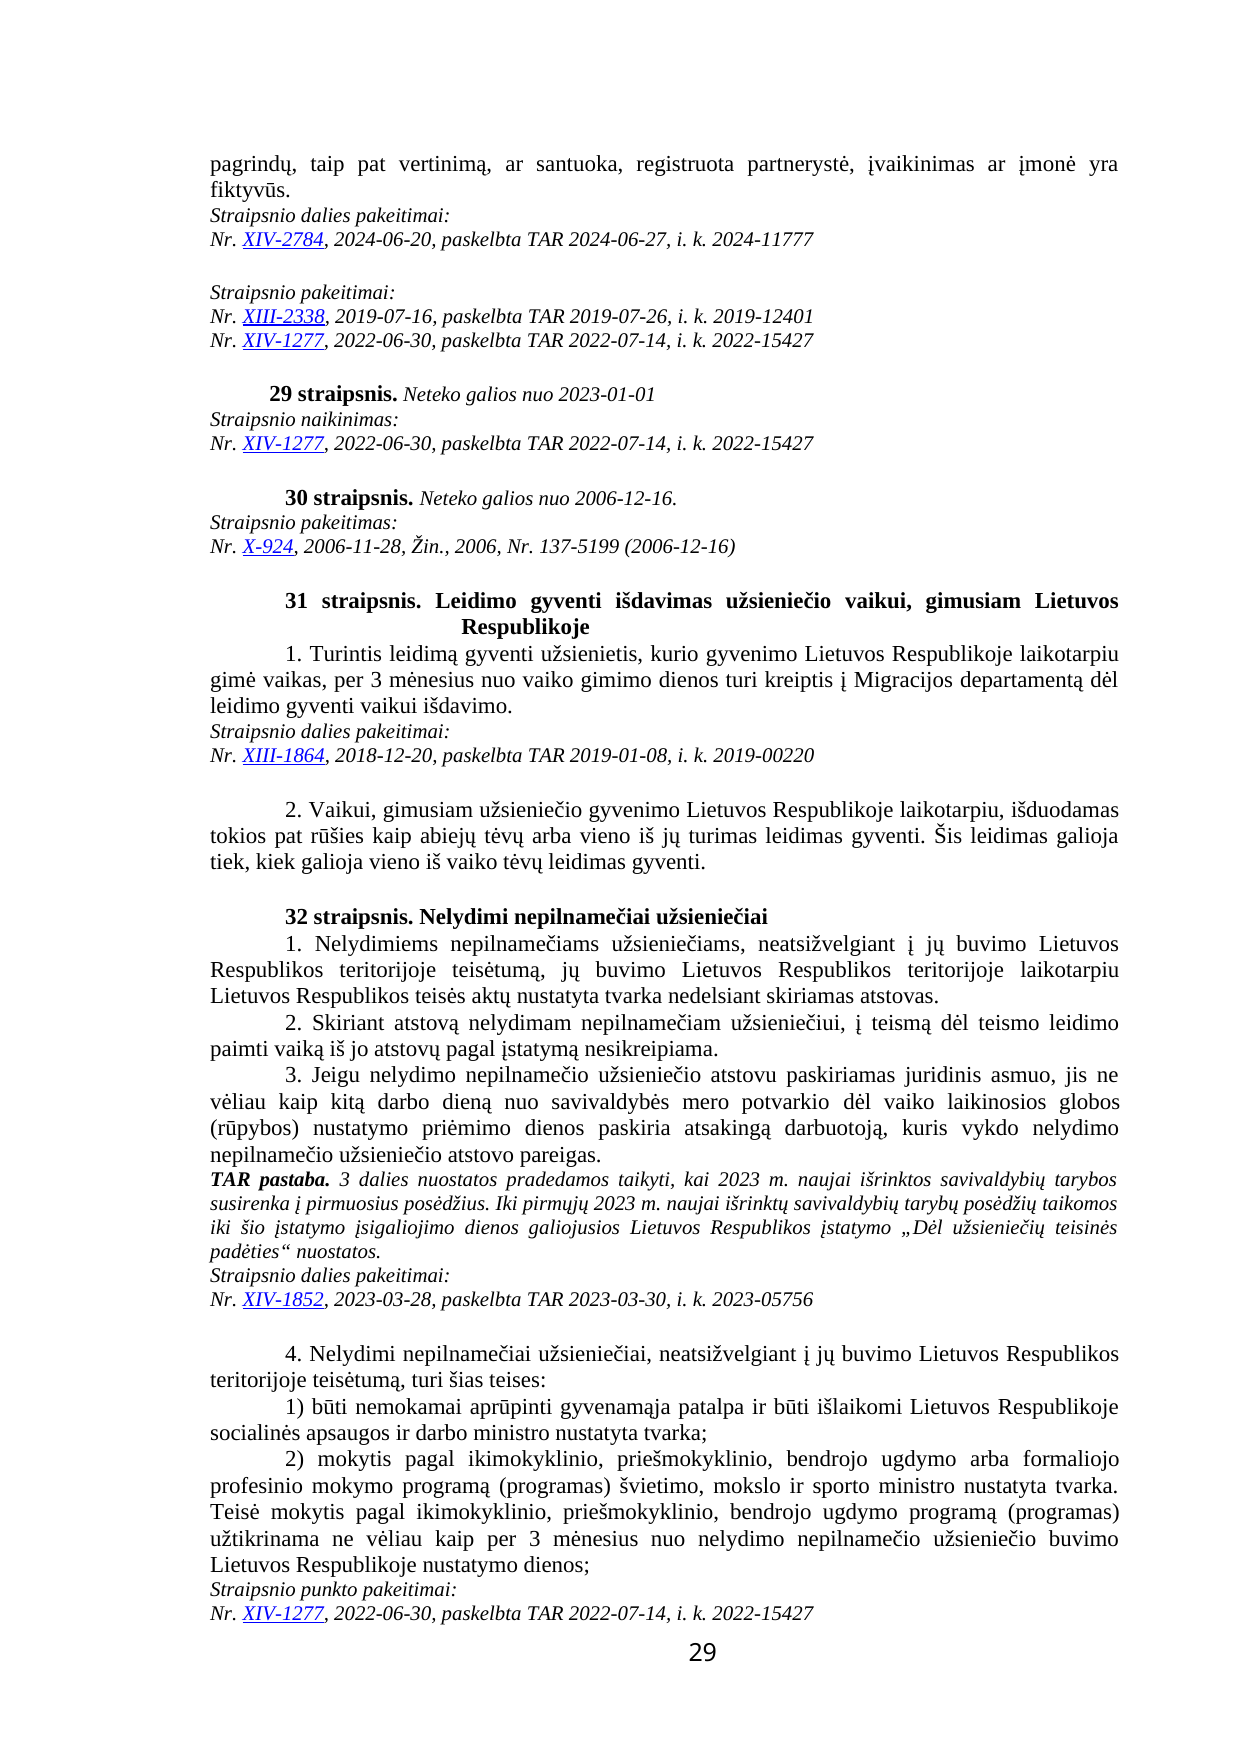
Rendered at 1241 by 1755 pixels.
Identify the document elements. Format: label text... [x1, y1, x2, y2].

text Straipsnio dalies pakeitimai: [210, 719, 1120, 743]
text 3. Jeigu nelydimo nepilnamečio užsieniečio atstovu paskiriamas juridinis asmuo, jis ne vėliau kaip kitą darbo dieną nuo savivaldybės mero potvarkio dėl vaiko laikinosios globos (rūpybos) nustatymo priėmimo dienos paskiria atsakingą darbuotoją, kuris vykdo nelydimo nepilnamečio užsieniečio atstovo pareigas. [210, 1062, 1120, 1167]
text 32 straipsnis. Nelydimi nepilnamečiai užsieniečiai [210, 903, 1120, 930]
text Nr. XIV-2784, 2024-06-20, paskelbta TAR 2024-06-27, i. k. 2024-11777 [210, 227, 1120, 251]
text Nr. XIII-2338, 2019-07-16, paskelbta TAR 2019-07-26, i. k. 2019-12401 [210, 304, 1120, 328]
text Straipsnio dalies pakeitimai: [210, 1263, 1120, 1287]
text pagrindų, taip pat vertinimą, ar santuoka, registruota partnerystė, įvaikinimas ar įmonė yra fiktyvūs. [210, 150, 1120, 203]
text 1. Nelydimiems nepilnamečiams užsieniečiams, neatsižvelgiant į jų buvimo Lietuvos Respublikos teritorijoje teisėtumą, jų buvimo Lietuvos Respublikos teritorijoje laikotarpiu Lietuvos Respublikos teisės aktų nustatyta tvarka nedelsiant skiriamas atstovas. [210, 930, 1120, 1009]
text Straipsnio pakeitimas: [210, 510, 1120, 534]
text 31 straipsnis. Leidimo gyventi išdavimas užsieniečio vaikui, gimusiam Lietuvos Respublikoje [285, 587, 1120, 640]
text 2. Skiriant atstovą nelydimam nepilnamečiam užsieniečiui, į teismą dėl teismo leidimo paimti vaiką iš jo atstovų pagal įstatymą nesikreipiama. [210, 1009, 1120, 1062]
text Nr. XIV-1277, 2022-06-30, paskelbta TAR 2022-07-14, i. k. 2022-15427 [210, 431, 1120, 455]
text Straipsnio dalies pakeitimai: [210, 203, 1120, 227]
text Nr. XIV-1852, 2023-03-28, paskelbta TAR 2023-03-30, i. k. 2023-05756 [210, 1287, 1120, 1311]
text Nr. XIV-1277, 2022-06-30, paskelbta TAR 2022-07-14, i. k. 2022-15427 [210, 1601, 1120, 1625]
text 2. Vaikui, gimusiam užsieniečio gyvenimo Lietuvos Respublikoje laikotarpiu, išduodamas tokios pat rūšies kaip abiejų tėvų arba vieno iš jų turimas leidimas gyventi. Šis leidimas galioja tiek, kiek galioja vieno iš vaiko tėvų leidimas gyventi. [210, 796, 1120, 875]
text 2) mokytis pagal ikimokyklinio, priešmokyklinio, bendrojo ugdymo arba formaliojo profesinio mokymo programą (programas) švietimo, mokslo ir sporto ministro nustatyta tvarka. Teisė mokytis pagal ikimokyklinio, priešmokyklinio, bendrojo ugdymo programą (programas) užtikrinama ne vėliau kaip per 3 mėnesius nuo nelydimo nepilnamečio užsieniečio buvimo Lietuvos Respublikoje nustatymo dienos; [210, 1446, 1120, 1577]
text Straipsnio pakeitimai: [210, 279, 1120, 304]
text Straipsnio punkto pakeitimai: [210, 1577, 1120, 1601]
text 29 straipsnis. Neteko galios nuo 2023-01-01 [210, 381, 1120, 407]
text 1. Turintis leidimą gyventi užsienietis, kurio gyvenimo Lietuvos Respublikoje laikotarpiu gimė vaikas, per 3 mėnesius nuo vaiko gimimo dienos turi kreiptis į Migracijos departamentą dėl leidimo gyventi vaikui išdavimo. [210, 640, 1120, 719]
text Nr. XIV-1277, 2022-06-30, paskelbta TAR 2022-07-14, i. k. 2022-15427 [210, 328, 1120, 352]
text 4. Nelydimi nepilnamečiai užsieniečiai, neatsižvelgiant į jų buvimo Lietuvos Respublikos teritorijoje teisėtumą, turi šias teises: [210, 1340, 1120, 1393]
text 1) būti nemokamai aprūpinti gyvenamąja patalpa ir būti išlaikomi Lietuvos Respublikoje socialinės apsaugos ir darbo ministro nustatyta tvarka; [210, 1393, 1120, 1446]
text Straipsnio naikinimas: [210, 407, 1120, 431]
text Nr. X-924, 2006-11-28, Žin., 2006, Nr. 137-5199 (2006-12-16) [210, 534, 1120, 558]
text Nr. XIII-1864, 2018-12-20, paskelbta TAR 2019-01-08, i. k. 2019-00220 [210, 743, 1120, 767]
text TAR pastaba. 3 dalies nuostatos pradedamos taikyti, kai 2023 m. naujai išrinktos savivaldybių tarybos susirenka į pirmuosius posėdžius. Iki pirmųjų 2023 m. naujai išrinktų savivaldybių tarybų posėdžių taikomos iki šio įstatymo įsigaliojimo dienos galiojusios Lietuvos Respublikos įstatymo „Dėl užsieniečių teisinės padėties“ nuostatos. [210, 1167, 1120, 1263]
text 30 straipsnis. Neteko galios nuo 2006-12-16. [210, 484, 1120, 510]
